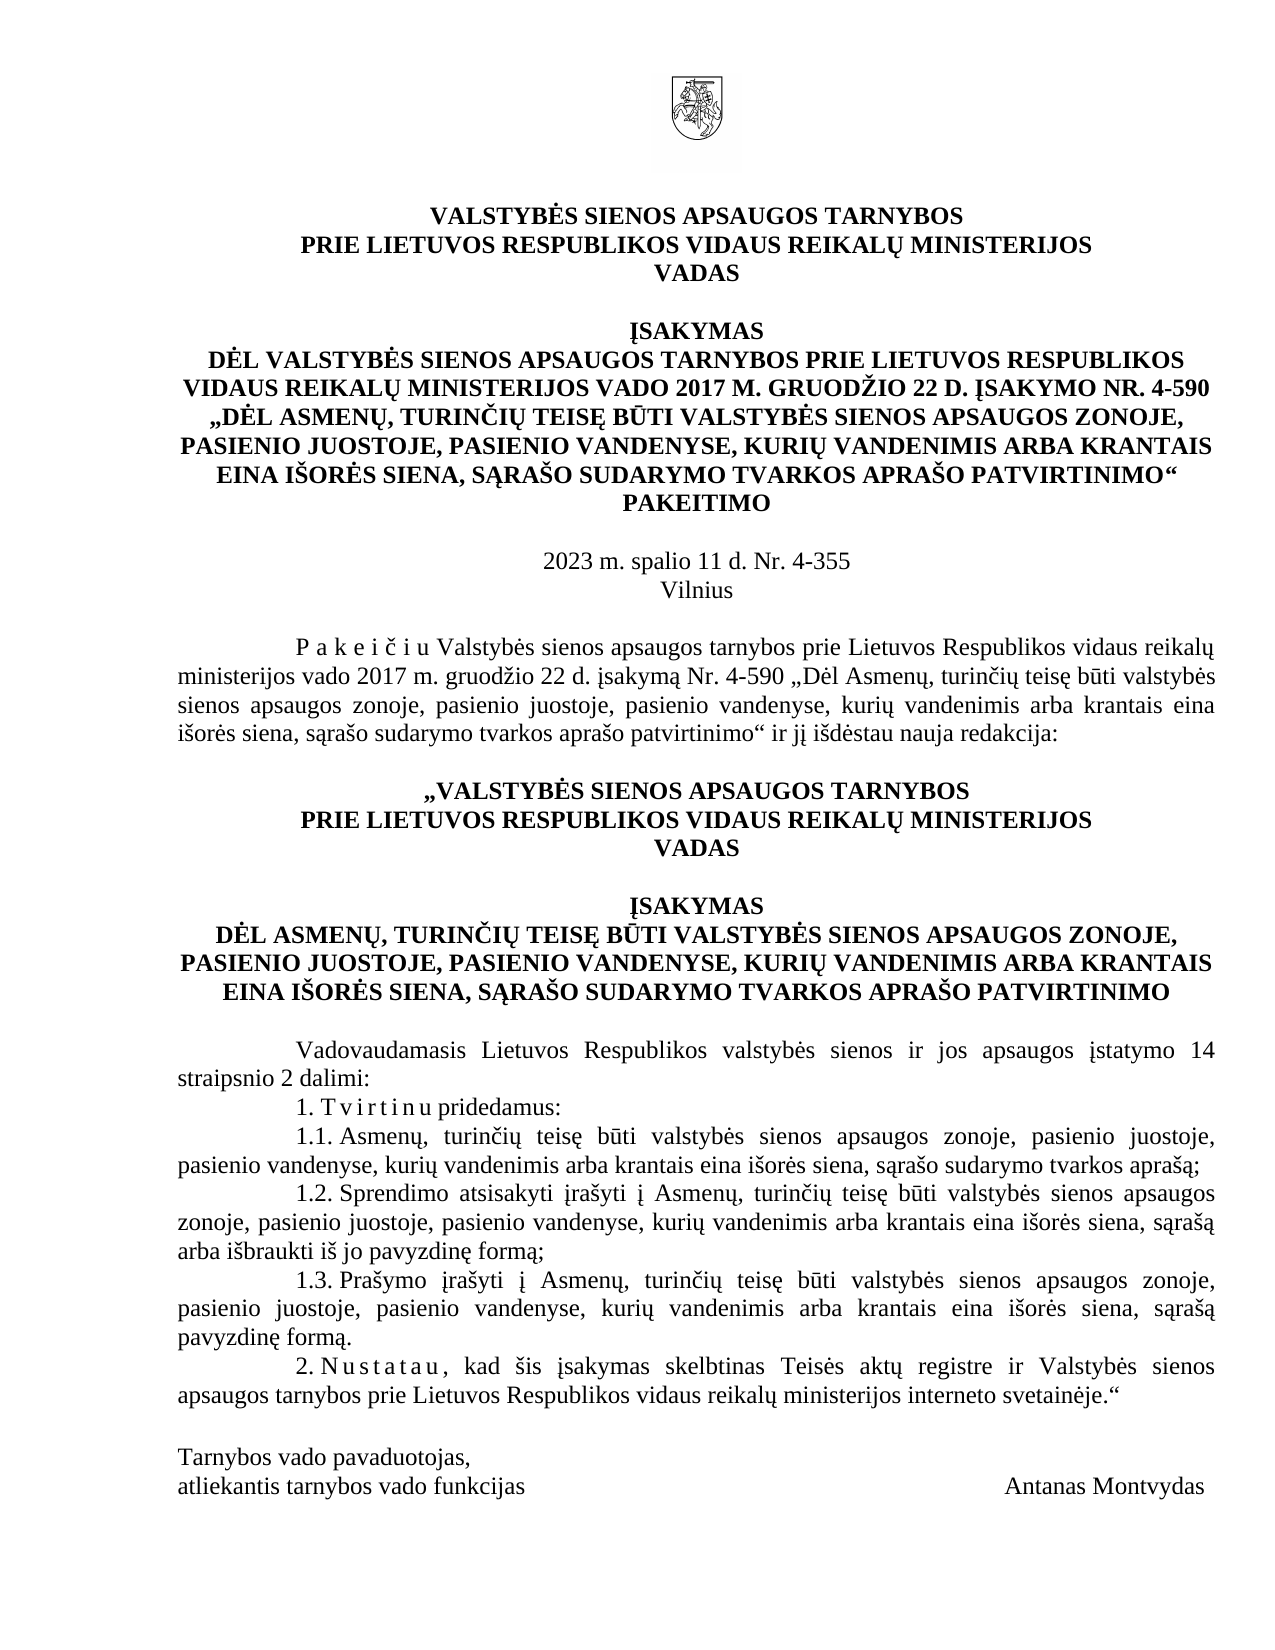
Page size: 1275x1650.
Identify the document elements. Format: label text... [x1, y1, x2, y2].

text 1. Tvirtinu pridedamus: [177, 1092, 1216, 1121]
text 1.1. Asmenų, turinčių teisę būti valstybės sienos apsaugos zonoje, pasienio juostoje, pasienio vandenyse, kurių vandenimis arba krantais eina išorės siena, sąrašo sudarymo tvarkos aprašą; [177, 1121, 1216, 1178]
text ĮSAKYMAS [177, 891, 1216, 920]
text Tarnybos vado pavaduotojas, [177, 1442, 1216, 1471]
text Vadovaudamasis Lietuvos Respublikos valstybės sienos ir jos apsaugos įstatymo 14 straipsnio 2 dalimi: [177, 1035, 1216, 1092]
text Vilnius [177, 575, 1216, 603]
text „VALSTYBĖS SIENOS APSAUGOS TARNYBOS [177, 776, 1216, 805]
text DĖL VALSTYBĖS SIENOS APSAUGOS TARNYBOS PRIE LIETUVOS RESPUBLIKOS VIDAUS REIKALŲ MINISTERIJOS VADO 2017 M. GRUODŽIO 22 D. ĮSAKYMO NR. 4-590 „dĖL ASMEnŲ, TURINČIŲ TEISĘ BŪTI VALSTYBĖS SIENOS APSAUGOS ZONOJE, PASIENIO JUOSTOJE, PASIENIO VANDENYSE, KURIŲ VANDENIMIS ARBA KRANTAIS EINA IŠORĖS SIENA, SĄRAŠO SUDARYMO TVARKOS APRAŠO PATVIRTINIMO“ PAKEITIMO [177, 345, 1216, 517]
text PRIE LIETUVOS RESPUBLIKOS VIDAUS REIKALŲ MINISTERIJOS [177, 230, 1216, 258]
text 1.2. Sprendimo atsisakyti įrašyti į Asmenų, turinčių teisę būti valstybės sienos apsaugos zonoje, pasienio juostoje, pasienio vandenyse, kurių vandenimis arba krantais eina išorės siena, sąrašą arba išbraukti iš jo pavyzdinę formą; [177, 1178, 1216, 1265]
text Valstybės sienos apsaugos tarnybos [177, 201, 1216, 230]
text 1.3. Prašymo įrašyti į Asmenų, turinčių teisę būti valstybės sienos apsaugos zonoje, pasienio juostoje, pasienio vandenyse, kurių vandenimis arba krantais eina išorės siena, sąrašą pavyzdinę formą. [177, 1265, 1216, 1351]
text P a k e i č i u Valstybės sienos apsaugos tarnybos prie Lietuvos Respublikos vidaus reikalų ministerijos vado 2017 m. gruodžio 22 d. įsakymą Nr. 4-590 „Dėl Asmenų, turinčių teisę būti valstybės sienos apsaugos zonoje, pasienio juostoje, pasienio vandenyse, kurių vandenimis arba krantais eina išorės siena, sąrašo sudarymo tvarkos aprašo patvirtinimo“ ir jį išdėstau nauja redakcija: [177, 632, 1216, 747]
text DĖL ASMENŲ, TURINČIŲ TEISĘ BŪTI VALSTYBĖS SIENOS APSAUGOS ZONOJE, PASIENIO JUOSTOJE, PASIENIO VANDENYSE, KURIŲ VANDENIMIS ARBA KRANTAIS EINA IŠORĖS SIENA, SĄRAŠO SUDARYMO TVARKOS APRAŠO PATVIRTINIMO [177, 920, 1216, 1006]
text 2023 m. spalio 11 d. Nr. 4-355 [177, 546, 1216, 575]
text atliekantis tarnybos vado funkcijas Antanas Montvydas [177, 1471, 1216, 1499]
text VADAS [177, 833, 1216, 862]
text PRIE LIETUVOS RESPUBLIKOS VIDAUS REIKALŲ MINISTERIJOS [177, 805, 1216, 833]
text 2. Nustatau, kad šis įsakymas skelbtinas Teisės aktų registre ir Valstybės sienos apsaugos tarnybos prie Lietuvos Respublikos vidaus reikalų ministerijos interneto svetainėje.“ [177, 1351, 1216, 1408]
text VADAS [177, 258, 1216, 287]
text ĮSAKYMAS [177, 316, 1216, 345]
